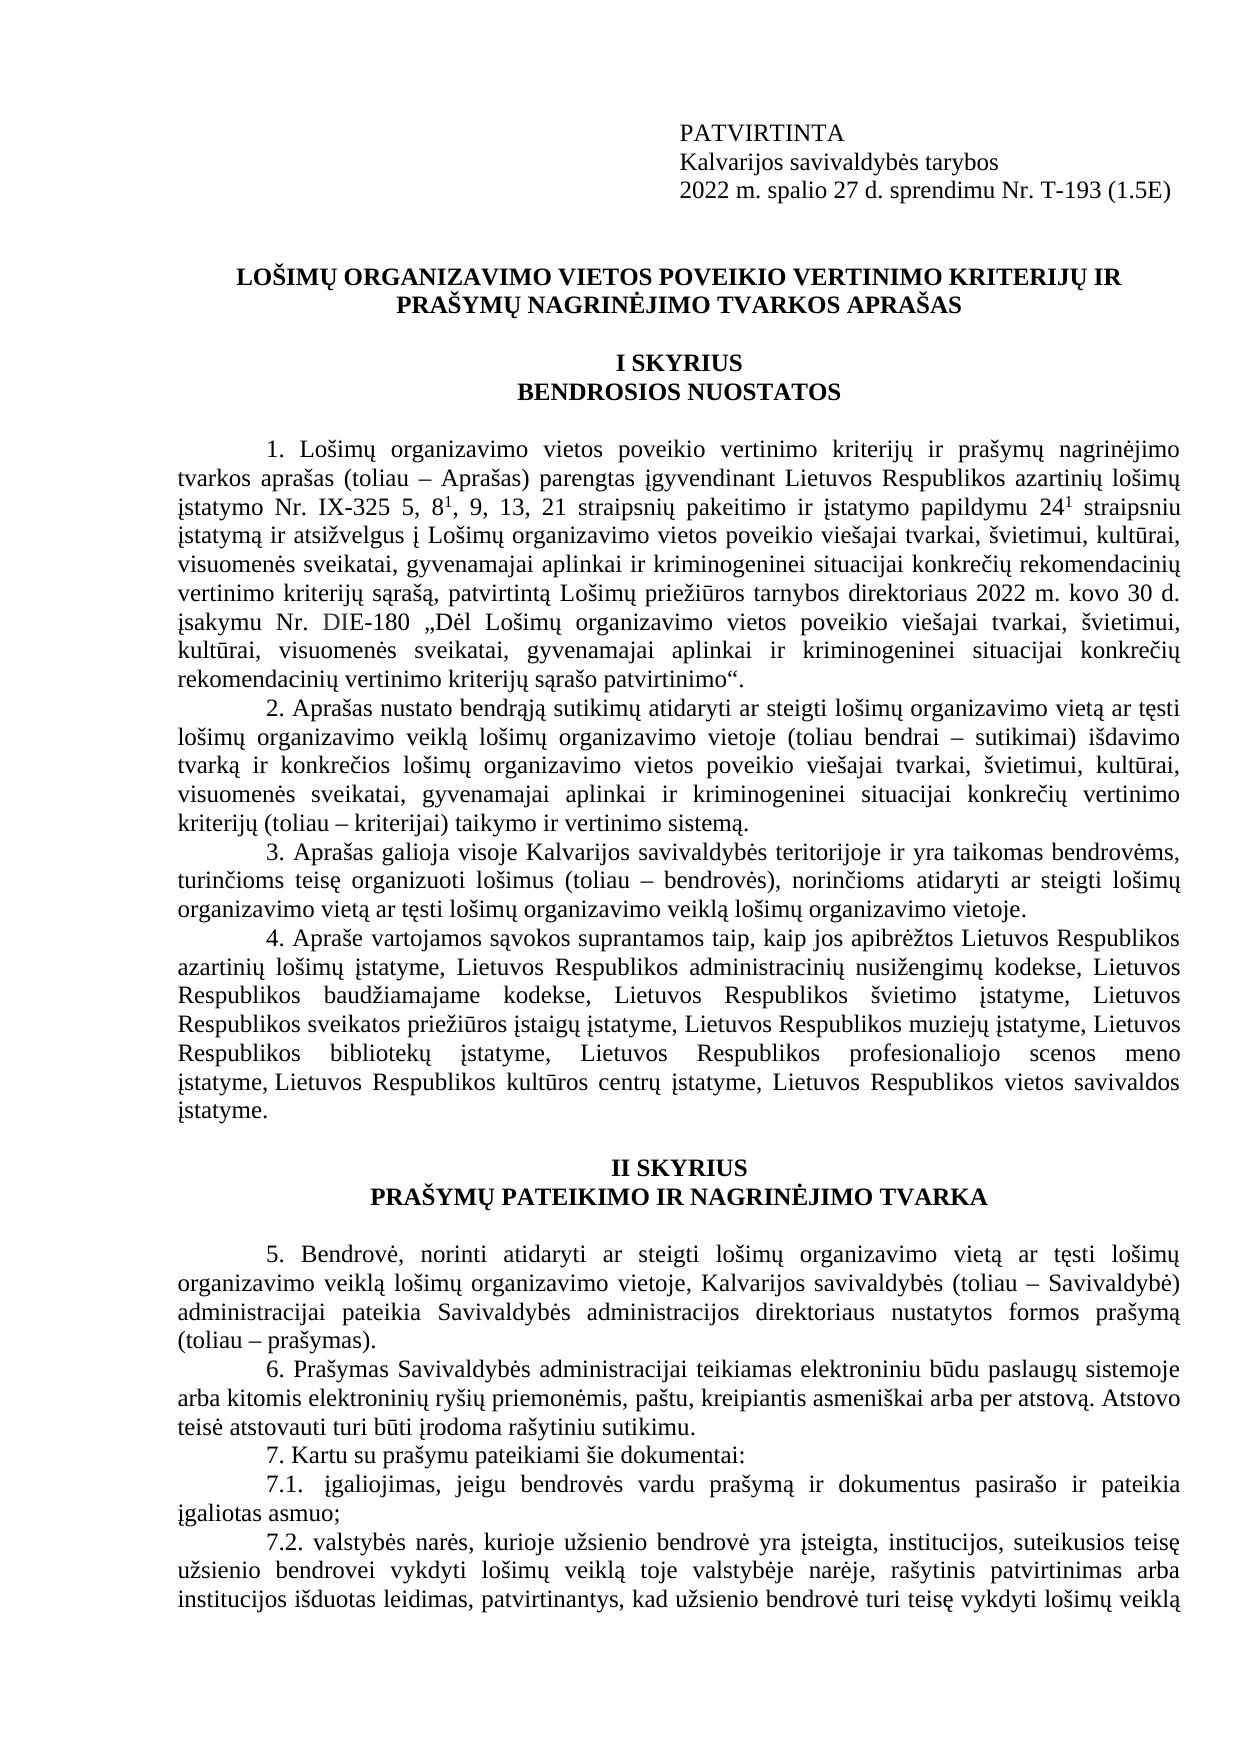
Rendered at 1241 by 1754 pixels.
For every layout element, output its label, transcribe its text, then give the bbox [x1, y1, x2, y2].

text 6. Prašymas Savivaldybės administracijai teikiamas elektroniniu būdu paslaugų sistemoje arba kitomis elektroninių ryšių priemonėmis, paštu, kreipiantis asmeniškai arba per atstovą. Atstovo teisė atstovauti turi būti įrodoma rašytiniu sutikimu. [177, 1354, 1181, 1441]
text 3. Aprašas galioja visoje Kalvarijos savivaldybės teritorijoje ir yra taikomas bendrovėms, turinčioms teisę organizuoti lošimus (toliau – bendrovės), norinčioms atidaryti ar steigti lošimų organizavimo vietą ar tęsti lošimų organizavimo veiklą lošimų organizavimo vietoje. [177, 837, 1181, 923]
text 7.2. valstybės narės, kurioje užsienio bendrovė yra įsteigta, institucijos, suteikusios teisę užsienio bendrovei vykdyti lošimų veiklą toje valstybėje narėje, rašytinis patvirtinimas arba institucijos išduotas leidimas, patvirtinantys, kad užsienio bendrovė turi teisę vykdyti lošimų veiklą [177, 1527, 1181, 1613]
text 7.1. įgaliojimas, jeigu bendrovės vardu prašymą ir dokumentus pasirašo ir pateikia įgaliotas asmuo; [177, 1469, 1181, 1527]
text LOŠIMŲ ORGANIZAVIMO VIETOS POVEIKIO VERTINIMO KRITERIJŲ IR PRAŠYMŲ NAGRINĖJIMO TVARKOS APRAŠAS [177, 262, 1181, 319]
text 2022 m. spalio 27 d. sprendimu Nr. T-193 (1.5E) [177, 176, 1181, 204]
text 1. Lošimų organizavimo vietos poveikio vertinimo kriterijų ir prašymų nagrinėjimo tvarkos aprašas (toliau – Aprašas) parengtas įgyvendinant Lietuvos Respublikos azartinių lošimų įstatymo Nr. IX-325 5, 81, 9, 13, 21 straipsnių pakeitimo ir įstatymo papildymu 241 straipsniu įstatymą ir atsižvelgus į Lošimų organizavimo vietos poveikio viešajai tvarkai, švietimui, kultūrai, visuomenės sveikatai, gyvenamajai aplinkai ir kriminogeninei situacijai konkrečių rekomendacinių vertinimo kriterijų sąrašą, patvirtintą Lošimų priežiūros tarnybos direktoriaus 2022 m. kovo 30 d. įsakymu Nr. DIE-180 „Dėl Lošimų organizavimo vietos poveikio viešajai tvarkai, švietimui, kultūrai, visuomenės sveikatai, gyvenamajai aplinkai ir kriminogeninei situacijai konkrečių rekomendacinių vertinimo kriterijų sąrašo patvirtinimo“. [177, 434, 1181, 693]
text Kalvarijos savivaldybės tarybos [177, 147, 1181, 176]
text I SKYRIUS [177, 348, 1181, 377]
text II SKYRIUS [177, 1153, 1181, 1182]
text PRAŠYMŲ PATEIKIMO IR NAGRINĖJIMO TVARKA [177, 1182, 1181, 1211]
text 5. Bendrovė, norinti atidaryti ar steigti lošimų organizavimo vietą ar tęsti lošimų organizavimo veiklą lošimų organizavimo vietoje, Kalvarijos savivaldybės (toliau – Savivaldybė) administracijai pateikia Savivaldybės administracijos direktoriaus nustatytos formos prašymą (toliau – prašymas). [177, 1239, 1181, 1354]
text 4. Apraše vartojamos sąvokos suprantamos taip, kaip jos apibrėžtos Lietuvos Respublikos azartinių lošimų įstatyme, Lietuvos Respublikos administracinių nusižengimų kodekse, Lietuvos Respublikos baudžiamajame kodekse, Lietuvos Respublikos švietimo įstatyme, Lietuvos Respublikos sveikatos priežiūros įstaigų įstatyme, Lietuvos Respublikos muziejų įstatyme, Lietuvos Respublikos bibliotekų įstatyme, Lietuvos Respublikos profesionaliojo scenos meno įstatyme, Lietuvos Respublikos kultūros centrų įstatyme, Lietuvos Respublikos vietos savivaldos įstatyme. [177, 923, 1181, 1124]
text BENDROSIOS NUOSTATOS [177, 377, 1181, 406]
text 7. Kartu su prašymu pateikiami šie dokumentai: [177, 1441, 1181, 1469]
text PATVIRTINTA [177, 118, 1181, 147]
text 2. Aprašas nustato bendrąją sutikimų atidaryti ar steigti lošimų organizavimo vietą ar tęsti lošimų organizavimo veiklą lošimų organizavimo vietoje (toliau bendrai – sutikimai) išdavimo tvarką ir konkrečios lošimų organizavimo vietos poveikio viešajai tvarkai, švietimui, kultūrai, visuomenės sveikatai, gyvenamajai aplinkai ir kriminogeninei situacijai konkrečių vertinimo kriterijų (toliau – kriterijai) taikymo ir vertinimo sistemą. [177, 693, 1181, 837]
